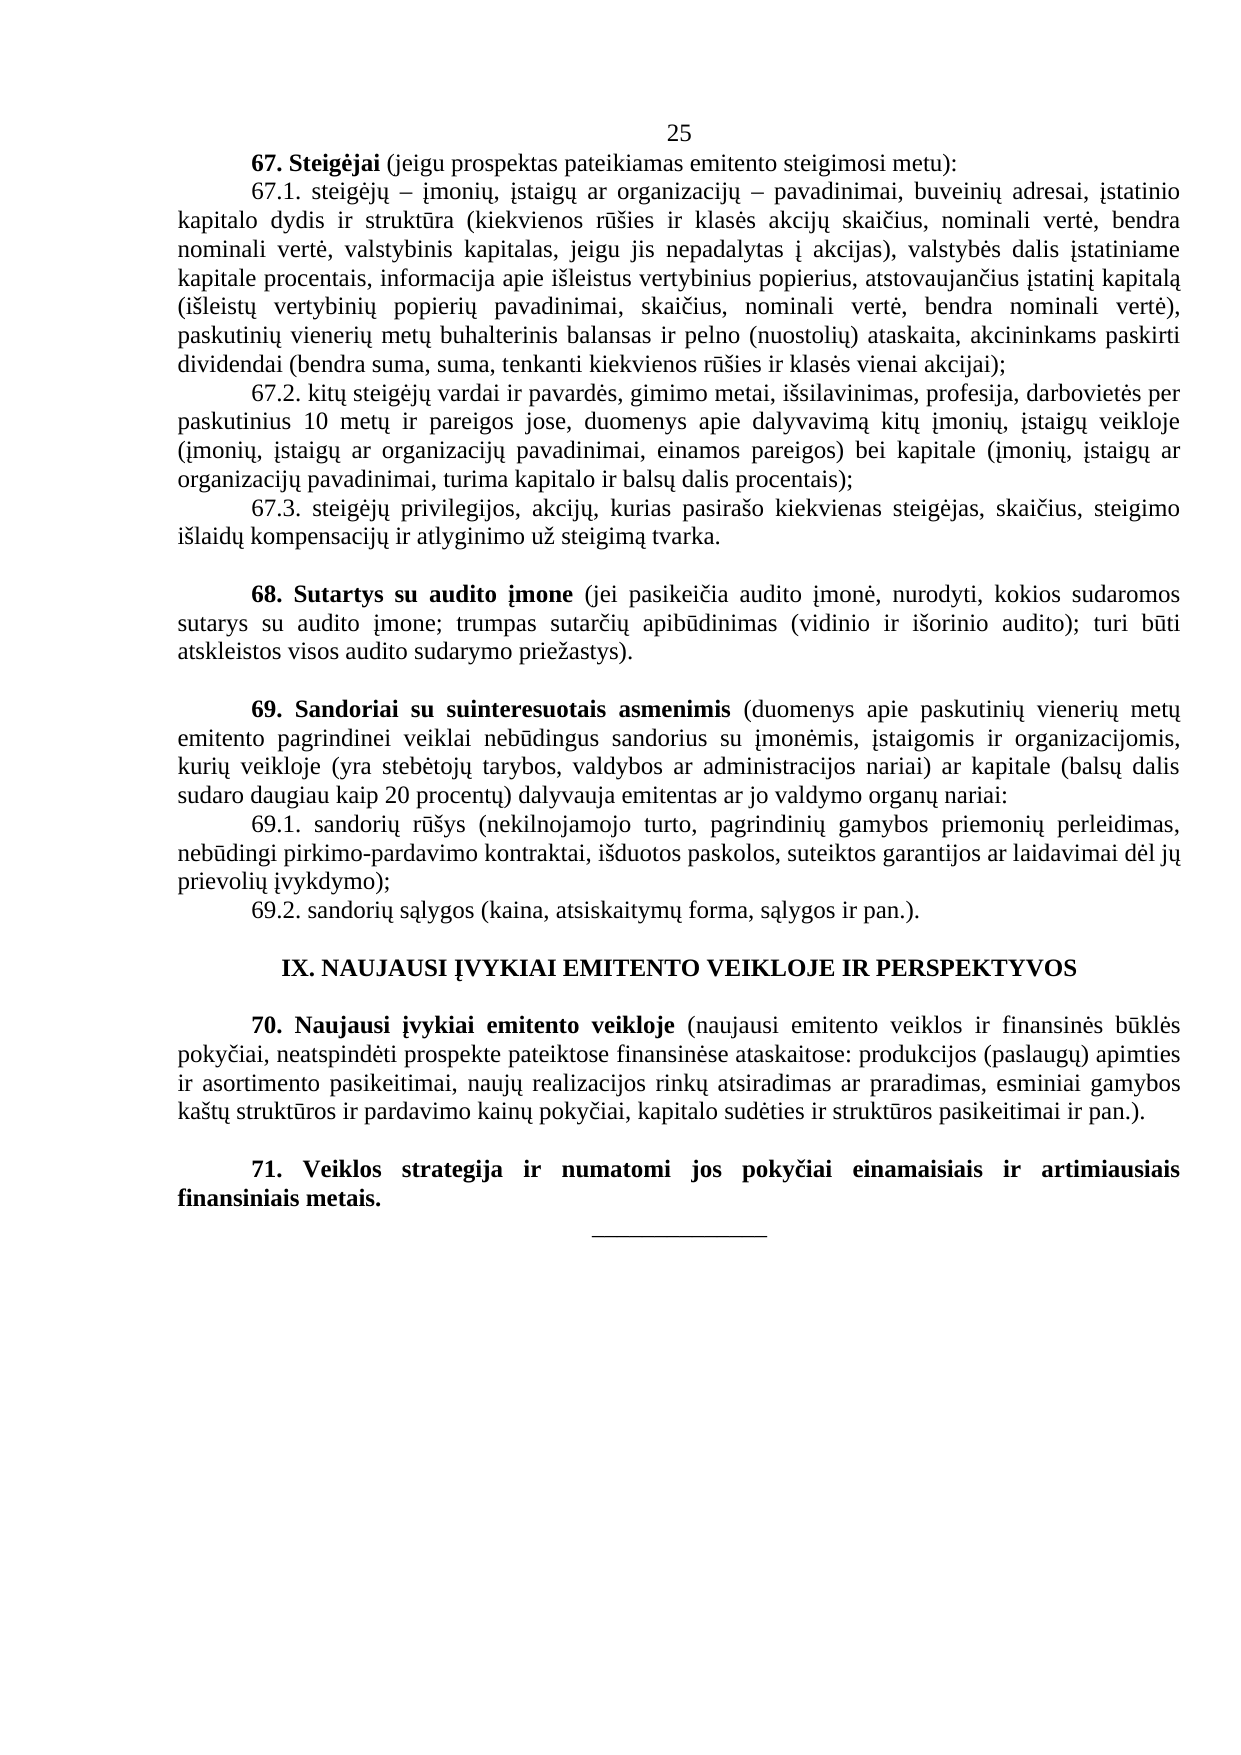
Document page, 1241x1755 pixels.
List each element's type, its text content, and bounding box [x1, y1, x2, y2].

text 67.2. kitų steigėjų vardai ir pavardės, gimimo metai, išsilavinimas, profesija, darbovietės per paskutinius 10 metų ir pareigos jose, duomenys apie dalyvavimą kitų įmonių, įstaigų veikloje (įmonių, įstaigų ar organizacijų pavadinimai, einamos pareigos) bei kapitale (įmonių, įstaigų ar organizacijų pavadinimai, turima kapitalo ir balsų dalis procentais); [177, 378, 1181, 493]
text 68. Sutartys su audito įmone (jei pasikeičia audito įmonė, nurodyti, kokios sudaromos sutarys su audito įmone; trumpas sutarčių apibūdinimas (vidinio ir išorinio audito); turi būti atskleistos visos audito sudarymo priežastys). [177, 579, 1181, 665]
text 69.1. sandorių rūšys (nekilnojamojo turto, pagrindinių gamybos priemonių perleidimas, nebūdingi pirkimo-pardavimo kontraktai, išduotos paskolos, suteiktos garantijos ar laidavimai dėl jų prievolių įvykdymo); [177, 809, 1181, 895]
text 67.3. steigėjų privilegijos, akcijų, kurias pasirašo kiekvienas steigėjas, skaičius, steigimo išlaidų kompensacijų ir atlyginimo už steigimą tvarka. [177, 493, 1181, 550]
text 67.1. steigėjų – įmonių, įstaigų ar organizacijų – pavadinimai, buveinių adresai, įstatinio kapitalo dydis ir struktūra (kiekvienos rūšies ir klasės akcijų skaičius, nominali vertė, bendra nominali vertė, valstybinis kapitalas, jeigu jis nepadalytas į akcijas), valstybės dalis įstatiniame kapitale procentais, informacija apie išleistus vertybinius popierius, atstovaujančius įstatinį kapitalą (išleistų vertybinių popierių pavadinimai, skaičius, nominali vertė, bendra nominali vertė), paskutinių vienerių metų buhalterinis balansas ir pelno (nuostolių) ataskaita, akcininkams paskirti dividendai (bendra suma, suma, tenkanti kiekvienos rūšies ir klasės vienai akcijai); [177, 176, 1181, 378]
text 71. Veiklos strategija ir numatomi jos pokyčiai einamaisiais ir artimiausiais finansiniais metais. [177, 1154, 1181, 1211]
text IX. NAUJAUSI ĮVYKIAI EMITENTO VEIKLOJE IR PERSPEKTYVOS [177, 953, 1181, 981]
text 67. Steigėjai (jeigu prospektas pateikiamas emitento steigimosi metu): [177, 148, 1181, 176]
text 70. Naujausi įvykiai emitento veikloje (naujausi emitento veiklos ir finansinės būklės pokyčiai, neatspindėti prospekte pateiktose finansinėse ataskaitose: produkcijos (paslaugų) apimties ir asortimento pasikeitimai, naujų realizacijos rinkų atsiradimas ar praradimas, esminiai gamybos kaštų struktūros ir pardavimo kainų pokyčiai, kapitalo sudėties ir struktūros pasikeitimai ir pan.). [177, 1010, 1181, 1125]
text 69.2. sandorių sąlygos (kaina, atsiskaitymų forma, sąlygos ir pan.). [177, 895, 1181, 924]
text 69. Sandoriai su suinteresuotais asmenimis (duomenys apie paskutinių vienerių metų emitento pagrindinei veiklai nebūdingus sandorius su įmonėmis, įstaigomis ir organizacijomis, kurių veikloje (yra stebėtojų tarybos, valdybos ar administracijos nariai) ar kapitale (balsų dalis sudaro daugiau kaip 20 procentų) dalyvauja emitentas ar jo valdymo organų nariai: [177, 694, 1181, 809]
text ______________ [177, 1211, 1181, 1240]
